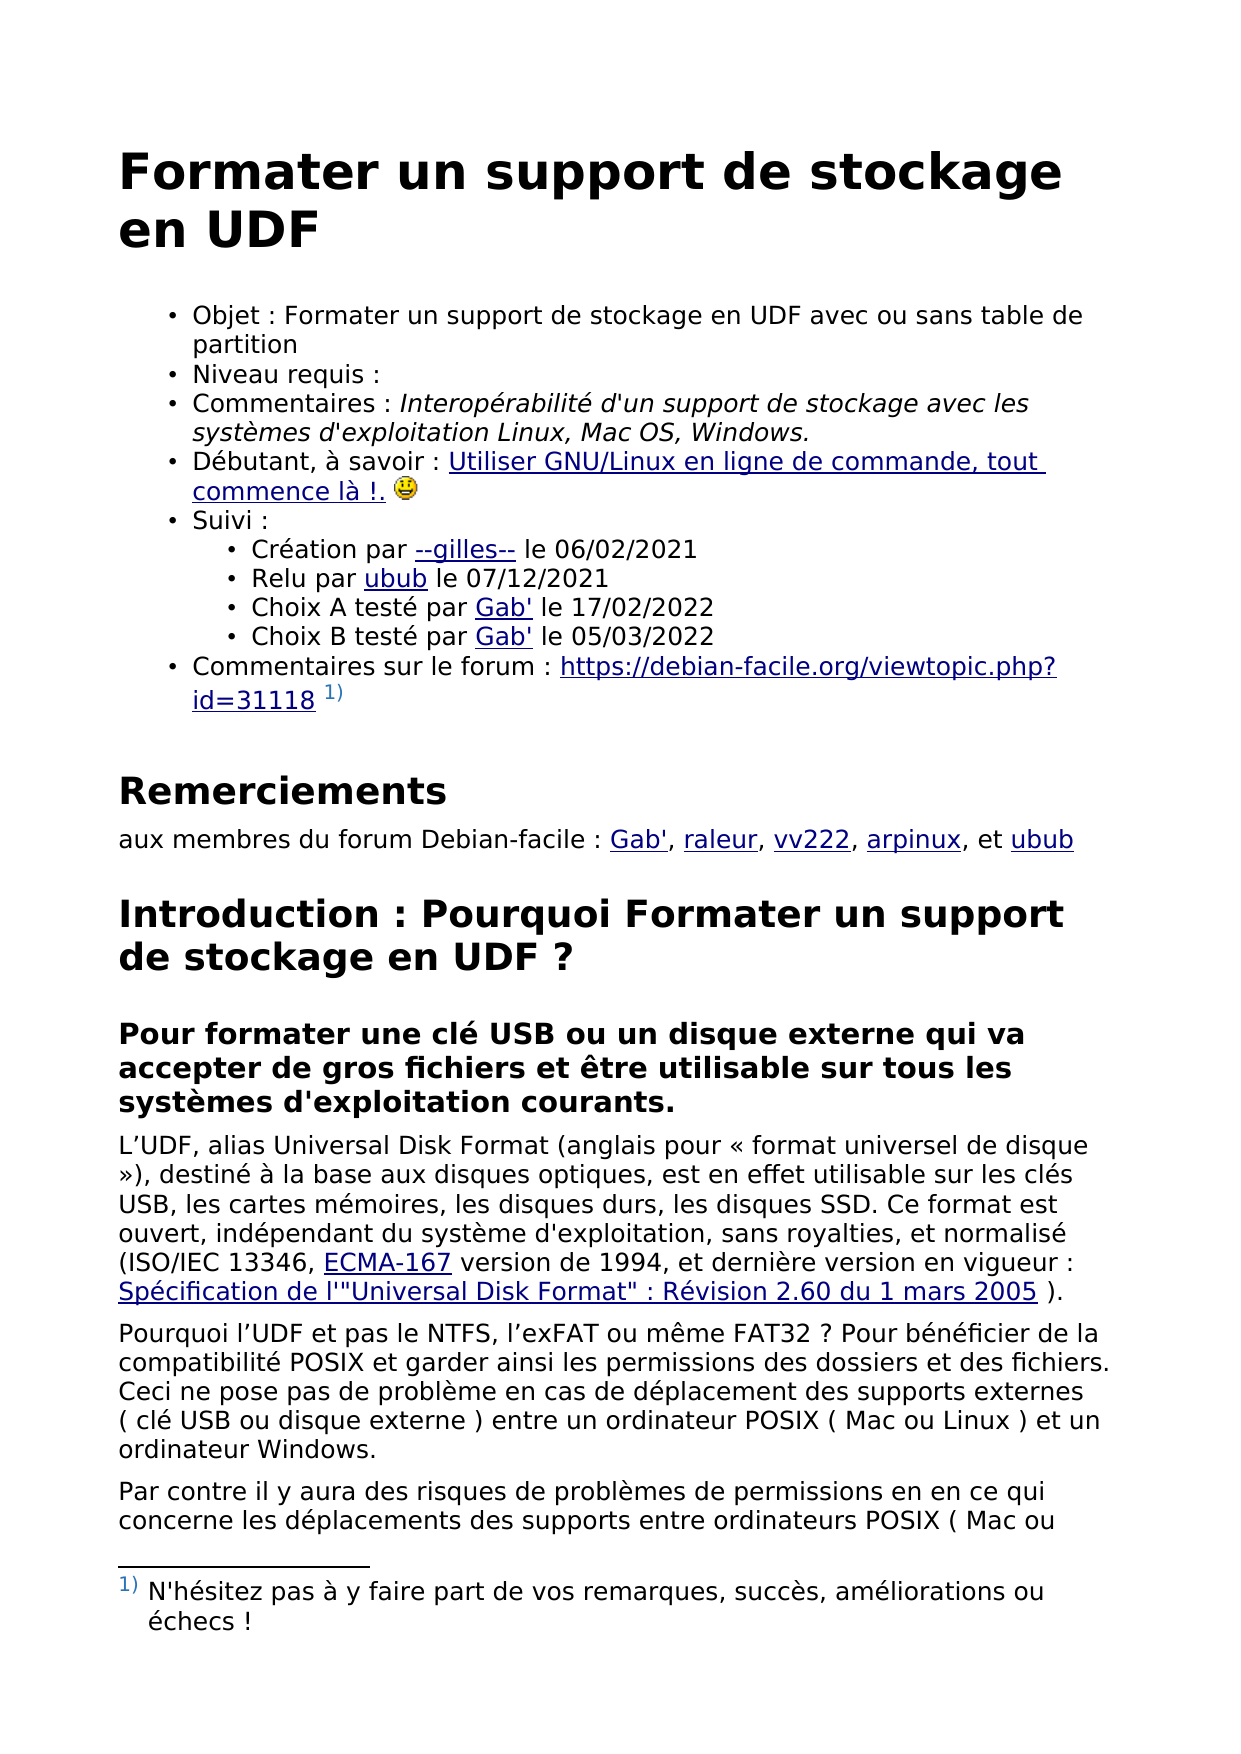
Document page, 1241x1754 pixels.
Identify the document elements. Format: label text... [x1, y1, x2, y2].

subtitle Formater un support de stockage en UDF [118, 143, 1122, 259]
list Objet : Formater un support de stockage en UDF avec ou sans table de partition [177, 302, 1122, 360]
list N'hésitez pas à y faire part de vos remarques, succès, améliorations ou échecs ! [118, 1573, 1122, 1636]
list Niveau requis : [177, 360, 1122, 389]
list Commentaires : Interopérabilité d'un support de stockage avec les systèmes d'exploitation Linux, Mac OS, Windows. [177, 389, 1122, 447]
subtitle Introduction : Pourquoi Formater un support de stockage en UDF ? [118, 892, 1122, 979]
picture [394, 476, 418, 500]
text Par contre il y aura des risques de problèmes de permissions en en ce qui concerne les déplacements des supports entre ordinateurs POSIX ( Mac ou [118, 1477, 1122, 1536]
list Choix A testé par Gab' le 17/02/2022 [236, 593, 1122, 623]
subtitle Pour formater une clé USB ou un disque externe qui va accepter de gros fichiers et être utilisable sur tous les systèmes d'exploitation courants. [118, 1017, 1122, 1119]
list Suivi : [177, 506, 1122, 535]
list Commentaires sur le forum : https://debian-facile.org/viewtopic.php?id=31118 [177, 652, 1122, 715]
list Création par --gilles-- le 06/02/2021 [236, 535, 1122, 564]
text Pourquoi l’UDF et pas le NTFS, l’exFAT ou même FAT32 ? Pour bénéficier de la compatibilité POSIX et garder ainsi les permissions des dossiers et des fichiers. Ceci ne pose pas de problème en cas de déplacement des supports externes ( clé USB ou disque externe ) entre un ordinateur POSIX ( Mac ou Linux ) et un ordinateur Windows. [118, 1319, 1122, 1465]
text aux membres du forum Debian-facile : Gab', raleur, vv222, arpinux, et ubub [118, 826, 1122, 855]
list Débutant, à savoir : Utiliser GNU/Linux en ligne de commande, tout commence là !. [177, 447, 1122, 506]
text L’UDF, alias Universal Disk Format (anglais pour « format universel de disque »), destiné à la base aux disques optiques, est en effet utilisable sur les clés USB, les cartes mémoires, les disques durs, les disques SSD. Ce format est ouvert, indépendant du système d'exploitation, sans royalties, et normalisé (ISO/IEC 13346, ECMA-167 version de 1994, et dernière version en vigueur : Spécification de l'"Universal Disk Format" : Révision 2.60 du 1 mars 2005 ). [118, 1131, 1122, 1306]
list Relu par ubub le 07/12/2021 [236, 564, 1122, 593]
list Choix B testé par Gab' le 05/03/2022 [236, 623, 1122, 652]
subtitle Remerciements [118, 769, 1122, 813]
